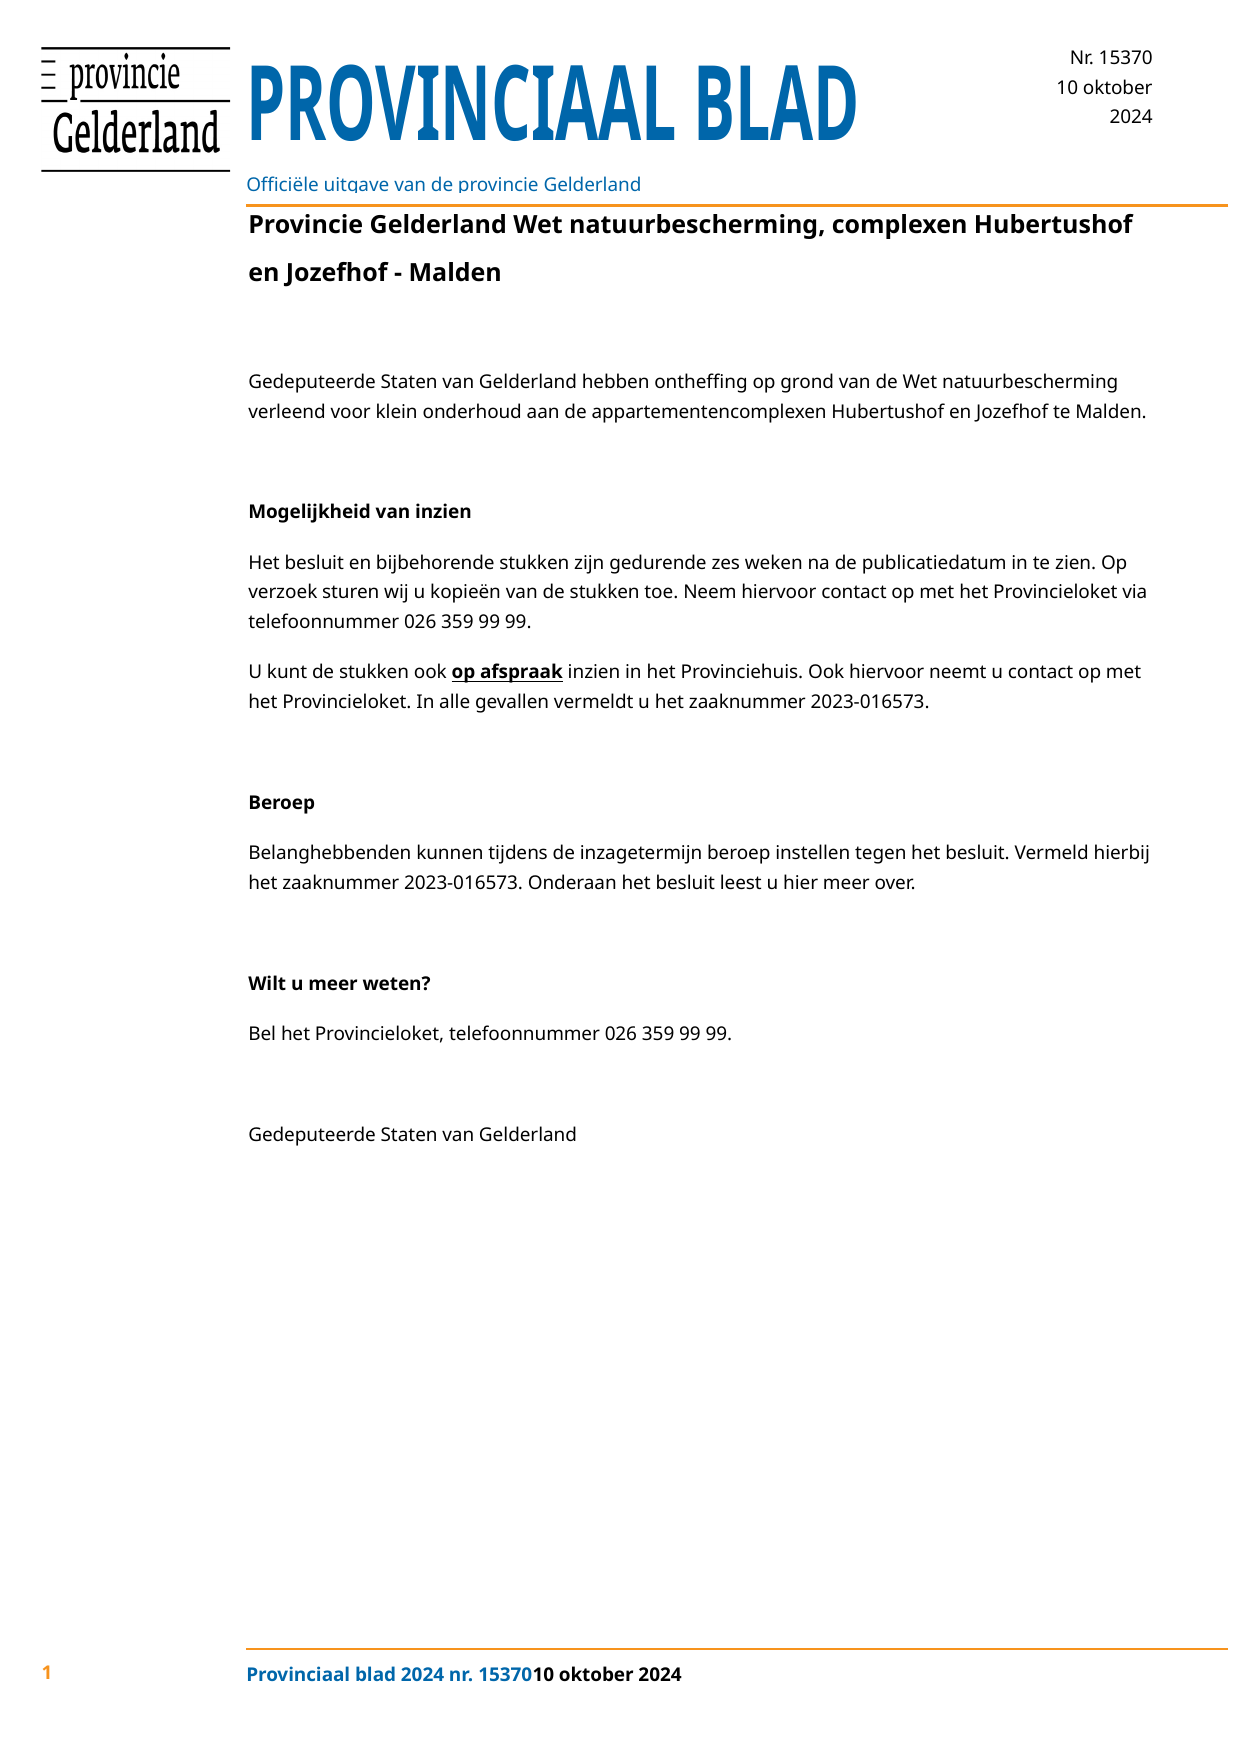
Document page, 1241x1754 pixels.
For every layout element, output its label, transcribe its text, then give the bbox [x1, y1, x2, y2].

text Bel het Provincieloket, telefoonnummer 026 359 99 99. [248, 1020, 1152, 1046]
text Belanghebbenden kunnen tijdens de inzagetermijn beroep instellen tegen het besluit. Vermeld hierbij het zaaknummer 2023-016573. Onderaan het besluit leest u hier meer over. [248, 839, 1152, 895]
text Het besluit en bijbehorende stukken zijn gedurende zes weken na de publicatiedatum in te zien. Op verzoek sturen wij u kopieën van de stukken toe. Neem hiervoor contact op met het Provincieloket via telefoonnummer 026 359 99 99. [248, 549, 1152, 634]
text Gedeputeerde Staten van Gelderland hebben ontheffing op grond van de Wet natuurbescherming verleend voor klein onderhoud aan de appartementencomplexen Hubertushof en Jozefhof te Malden. [248, 368, 1152, 424]
text Wilt u meer weten? [248, 970, 1152, 996]
text Mogelijkheid van inzien [248, 499, 1152, 524]
text U kunt de stukken ook op afspraak inzien in het Provinciehuis. Ook hiervoor neemt u contact op met het Provincieloket. In alle gevallen vermeldt u het zaaknummer 2023-016573. [248, 659, 1152, 714]
text Provincie Gelderland Wet natuurbescherming, complexen Hubertushof en Jozefhof - Malden [248, 207, 1152, 288]
text Beroep [248, 789, 1152, 815]
text Gedeputeerde Staten van Gelderland [248, 1121, 1152, 1147]
picture [41, 47, 231, 172]
